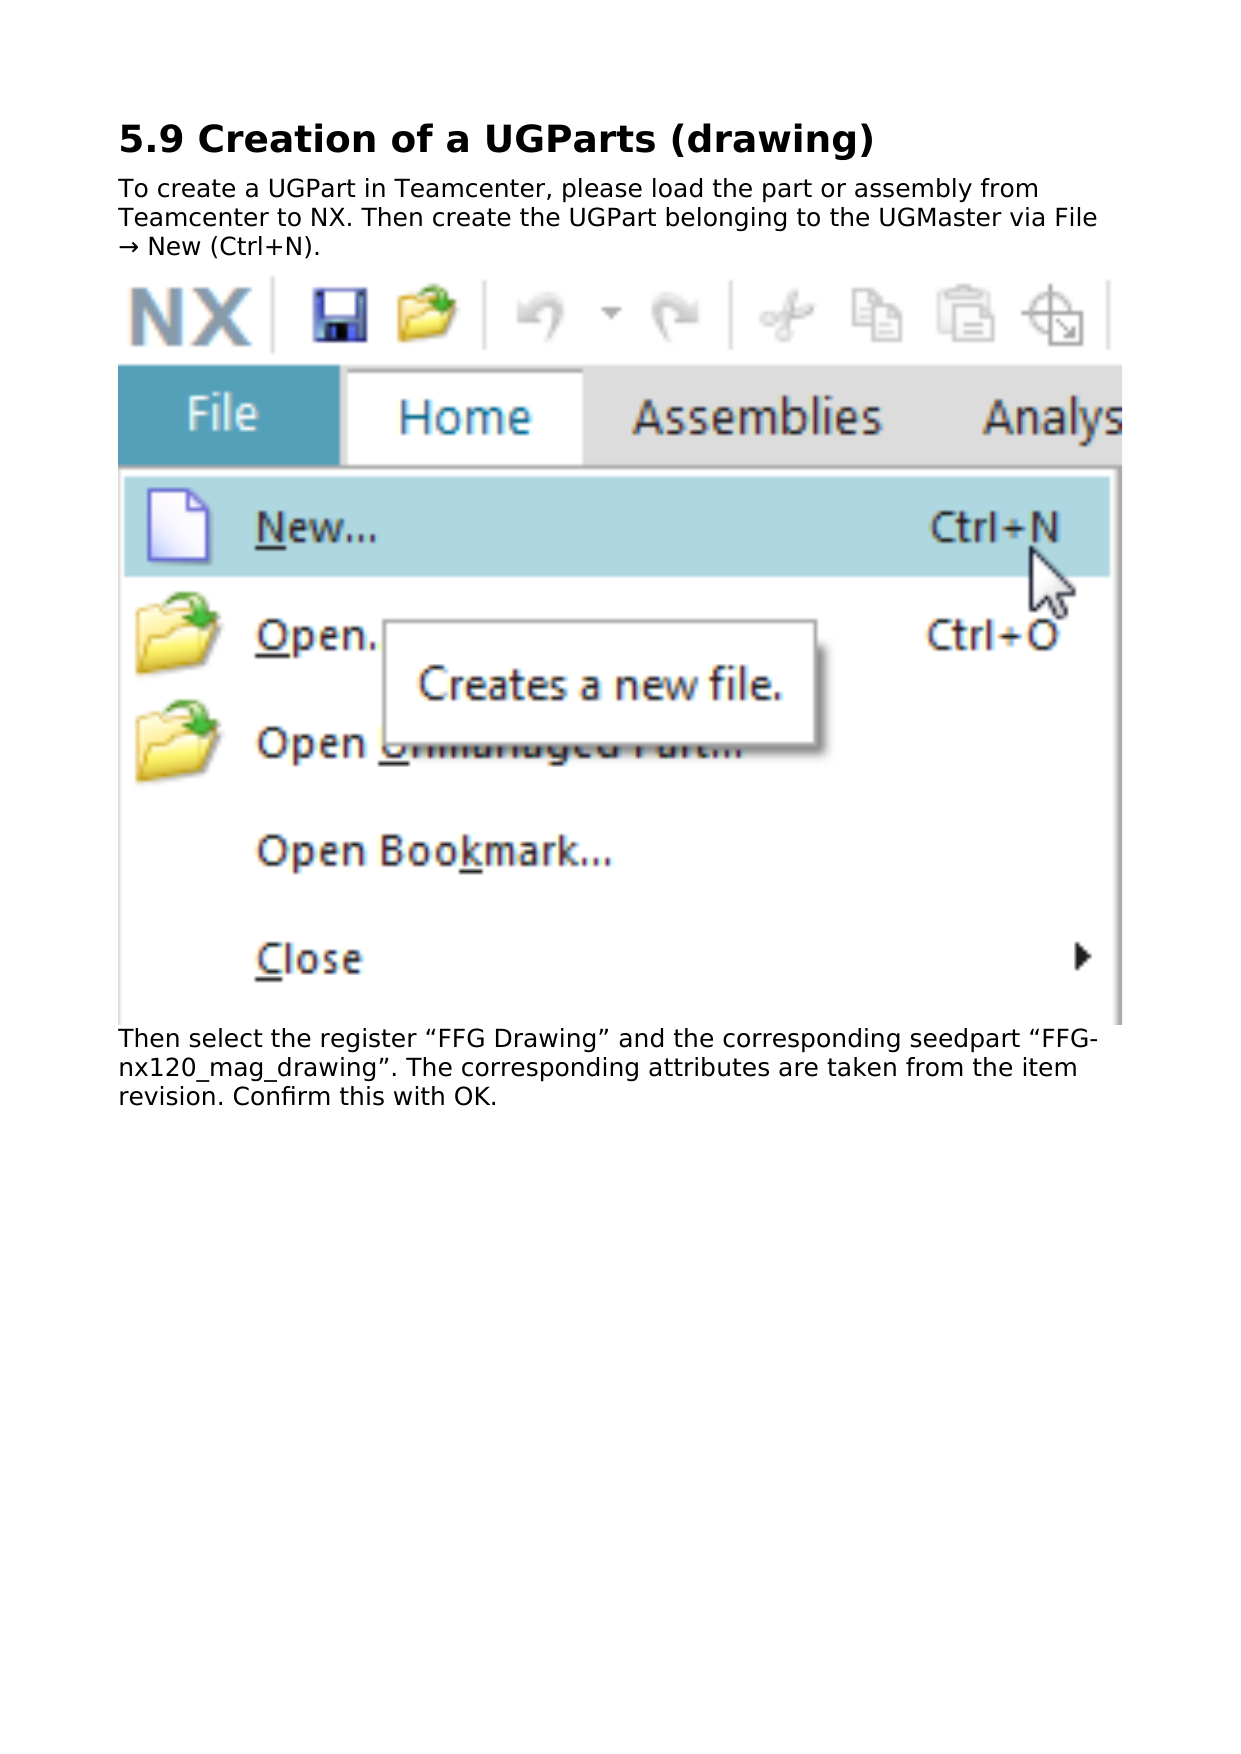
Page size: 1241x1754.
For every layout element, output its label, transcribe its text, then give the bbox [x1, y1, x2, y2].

text To create a UGPart in Teamcenter, please load the part or assembly from Teamcenter to NX. Then create the UGPart belonging to the UGMaster via File → New (Ctrl+N). [118, 174, 1122, 262]
text Then select the register “FFG Drawing” and the corresponding seedpart “FFG-nx120_mag_drawing”. The corresponding attributes are taken from the item revision. Confirm this with OK. [118, 1025, 1122, 1112]
picture [118, 274, 1123, 1025]
subtitle 5.9 Creation of a UGParts (drawing) [118, 118, 1122, 162]
